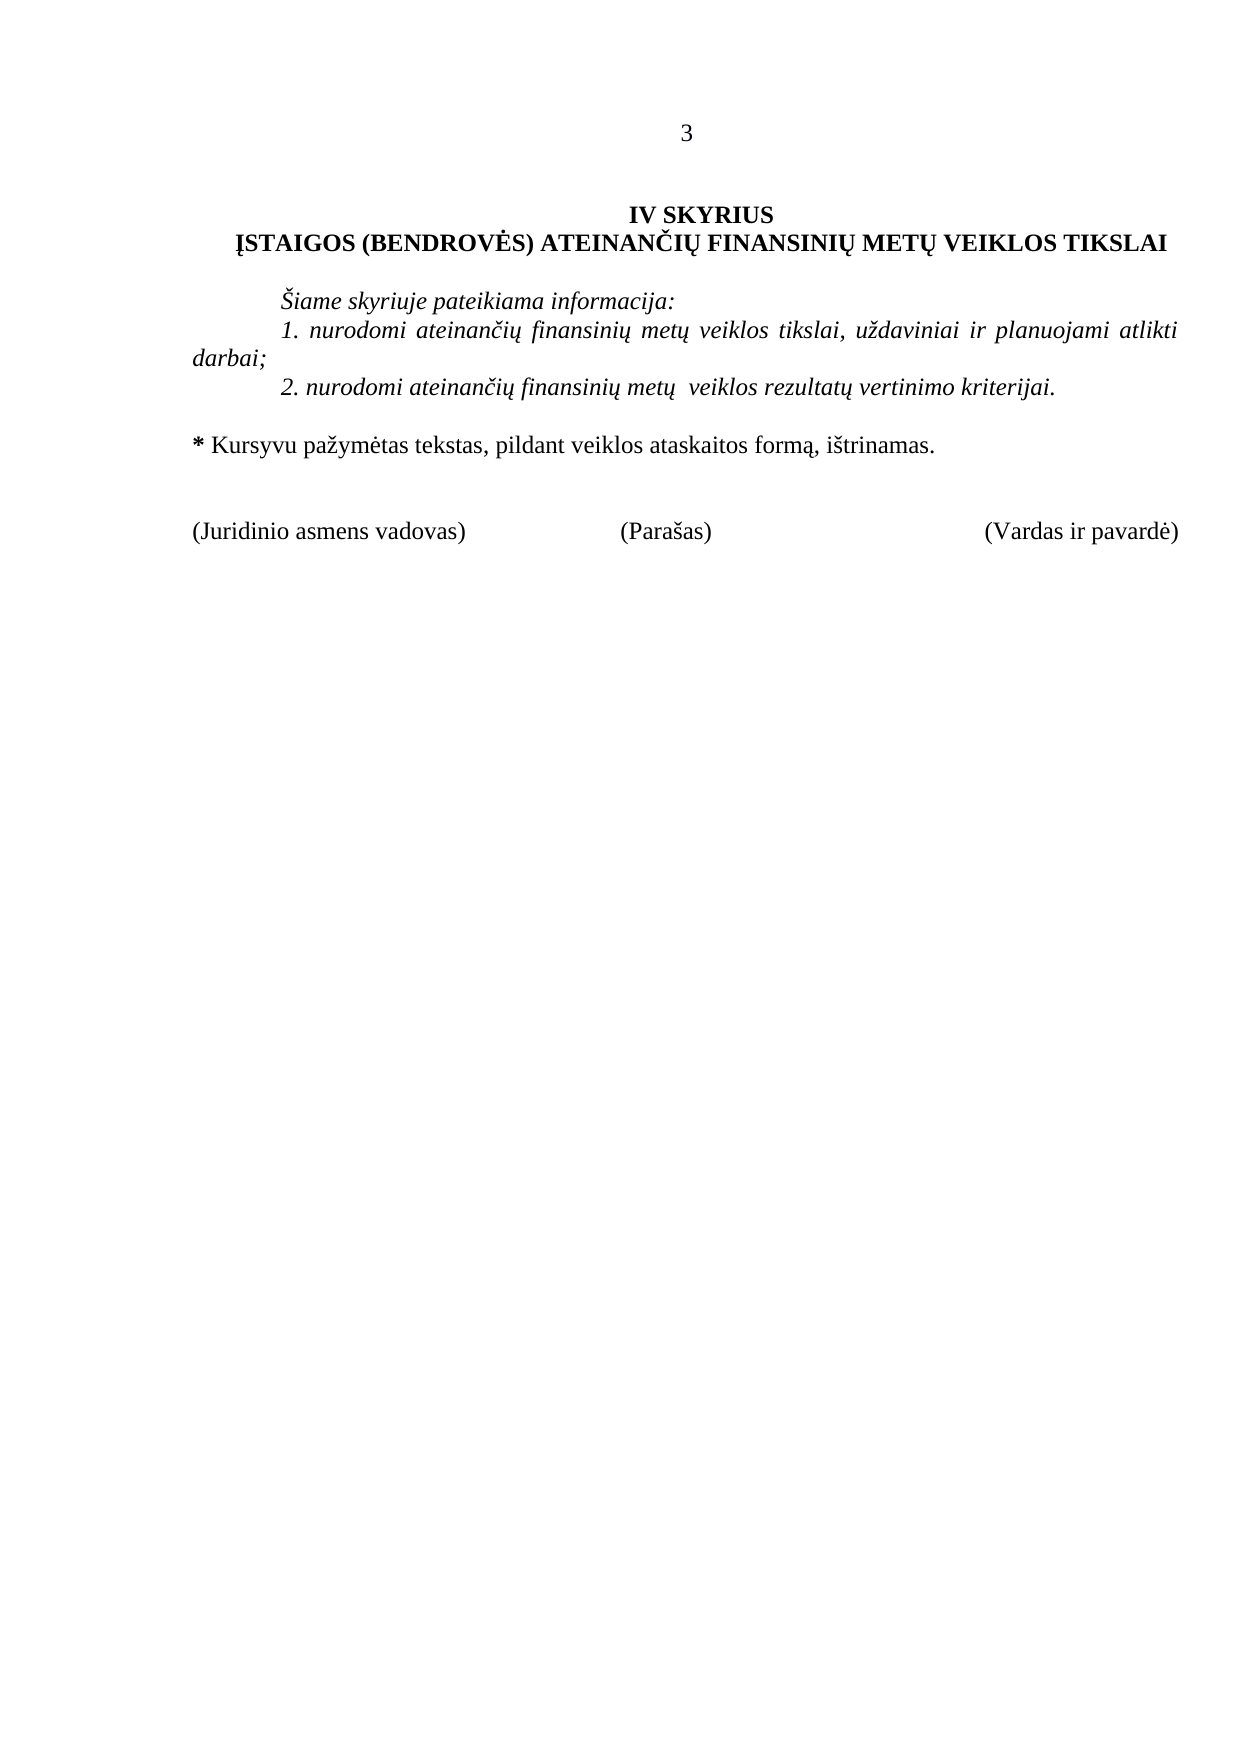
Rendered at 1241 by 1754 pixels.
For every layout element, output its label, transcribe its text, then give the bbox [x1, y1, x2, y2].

text 2. nurodomi ateinančių finansinių metų veiklos rezultatų vertinimo kriterijai. [192, 372, 1181, 401]
text 1. nurodomi ateinančių finansinių metų veiklos tikslai, uždaviniai ir planuojami atlikti darbai; [192, 315, 1181, 372]
text * Kursyvu pažymėtas tekstas, pildant veiklos ataskaitos formą, ištrinamas. [192, 430, 1181, 458]
text (Juridinio asmens vadovas) (Parašas) (Vardas ir pavardė) [192, 516, 1181, 545]
text ĮSTAIGOS (BENDROVĖS) ATEINANČIŲ FINANSINIŲ METŲ VEIKLOS TIKSLAI [222, 228, 1181, 257]
text Šiame skyriuje pateikiama informacija: [192, 286, 1181, 315]
text IV SKYRIUS [222, 200, 1181, 228]
